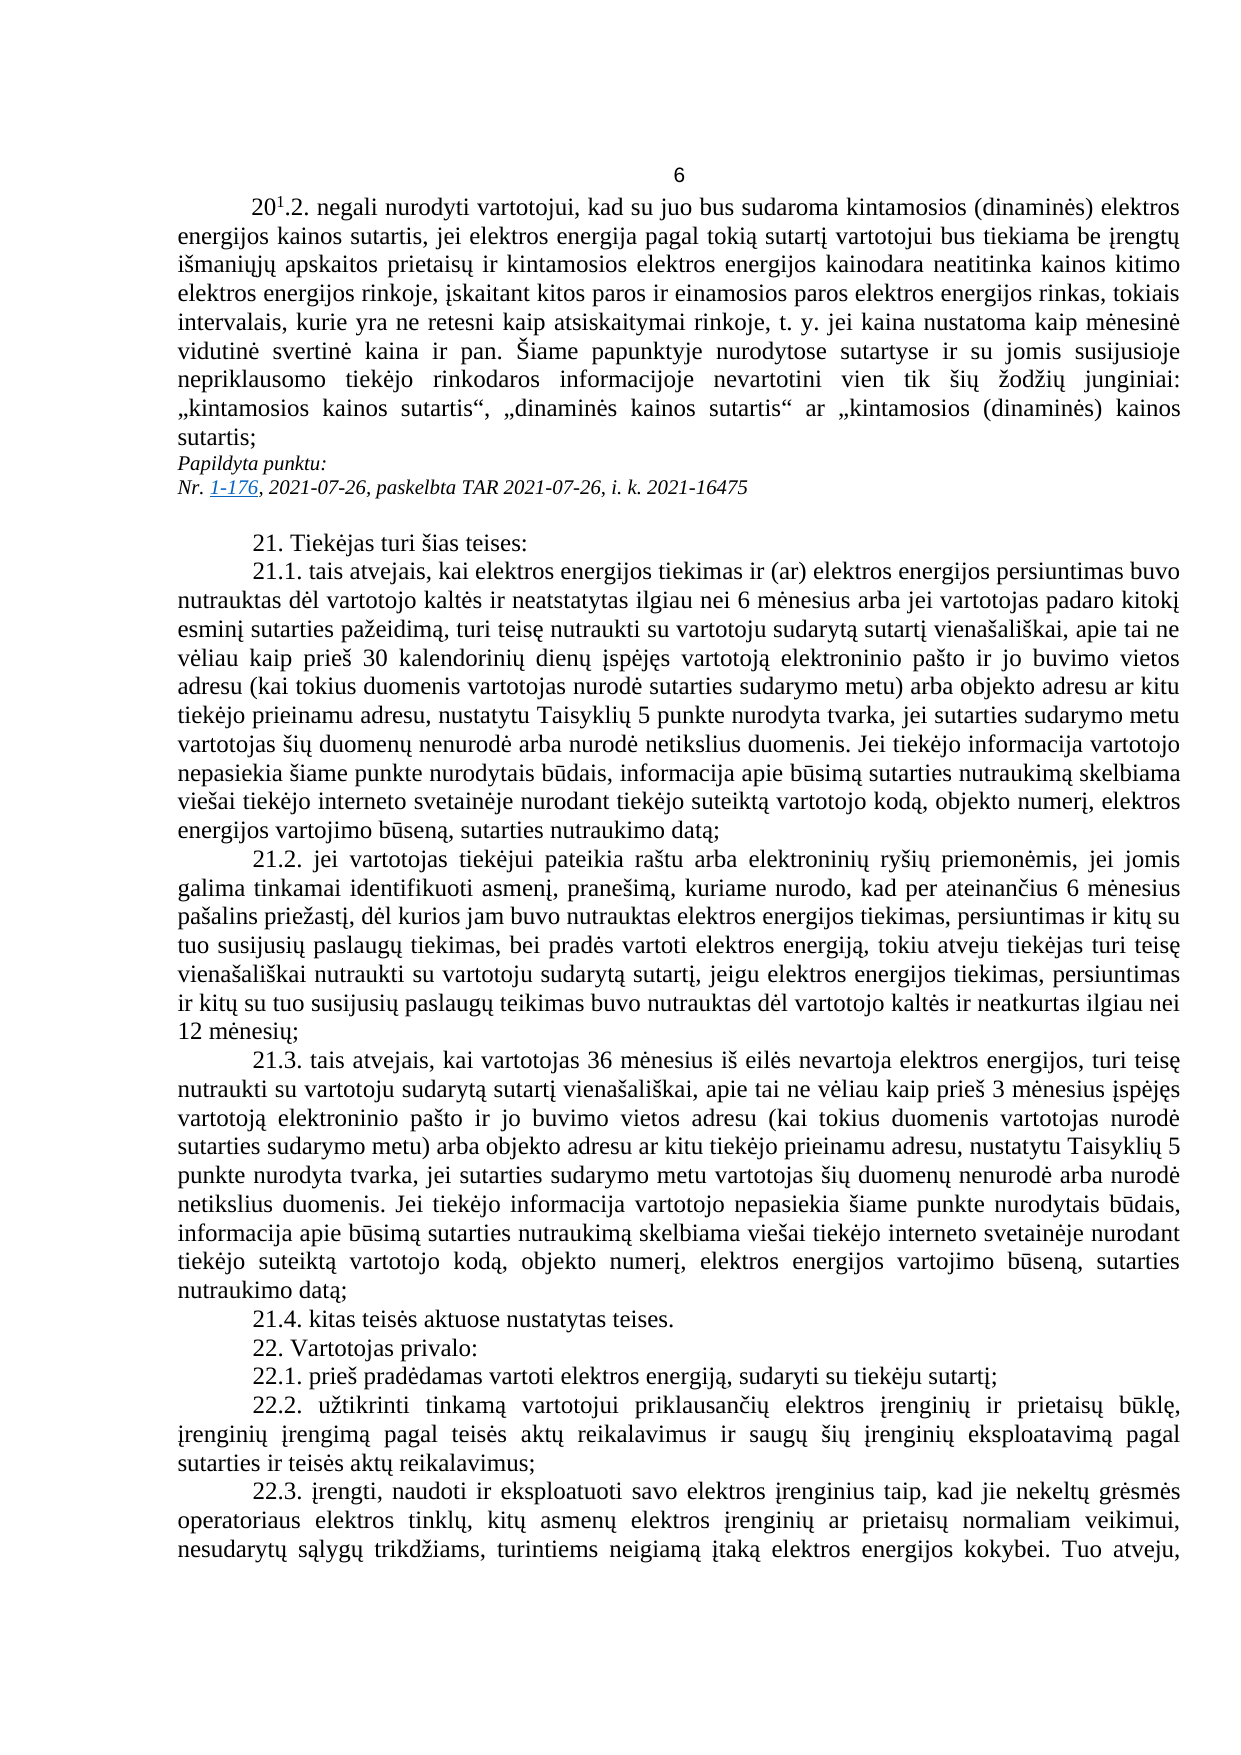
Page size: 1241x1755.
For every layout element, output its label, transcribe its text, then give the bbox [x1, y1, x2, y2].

text 201.2. negali nurodyti vartotojui, kad su juo bus sudaroma kintamosios (dinaminės) elektros energijos kainos sutartis, jei elektros energija pagal tokią sutartį vartotojui bus tiekiama be įrengtų išmaniųjų apskaitos prietaisų ir kintamosios elektros energijos kainodara neatitinka kainos kitimo elektros energijos rinkoje, įskaitant kitos paros ir einamosios paros elektros energijos rinkas, tokiais intervalais, kurie yra ne retesni kaip atsiskaitymai rinkoje, t. y. jei kaina nustatoma kaip mėnesinė vidutinė svertinė kaina ir pan. Šiame papunktyje nurodytose sutartyse ir su jomis susijusioje nepriklausomo tiekėjo rinkodaros informacijoje nevartotini vien tik šių žodžių junginiai: „kintamosios kainos sutartis“, „dinaminės kainos sutartis“ ar „kintamosios (dinaminės) kainos sutartis; [177, 192, 1181, 451]
text 22.1. prieš pradėdamas vartoti elektros energiją, sudaryti su tiekėju sutartį; [177, 1361, 1181, 1390]
text 21.4. kitas teisės aktuose nustatytas teises. [177, 1304, 1181, 1333]
text 22.3. įrengti, naudoti ir eksploatuoti savo elektros įrenginius taip, kad jie nekeltų grėsmės operatoriaus elektros tinklų, kitų asmenų elektros įrenginių ar prietaisų normaliam veikimui, nesudarytų sąlygų trikdžiams, turintiems neigiamą įtaką elektros energijos kokybei. Tuo atveju, [177, 1476, 1181, 1563]
text 21.3. tais atvejais, kai vartotojas 36 mėnesius iš eilės nevartoja elektros energijos, turi teisę nutraukti su vartotoju sudarytą sutartį vienašališkai, apie tai ne vėliau kaip prieš 3 mėnesius įspėjęs vartotoją elektroninio pašto ir jo buvimo vietos adresu (kai tokius duomenis vartotojas nurodė sutarties sudarymo metu) arba objekto adresu ar kitu tiekėjo prieinamu adresu, nustatytu Taisyklių 5 punkte nurodyta tvarka, jei sutarties sudarymo metu vartotojas šių duomenų nenurodė arba nurodė netikslius duomenis. Jei tiekėjo informacija vartotojo nepasiekia šiame punkte nurodytais būdais, informacija apie būsimą sutarties nutraukimą skelbiama viešai tiekėjo interneto svetainėje nurodant tiekėjo suteiktą vartotojo kodą, objekto numerį, elektros energijos vartojimo būseną, sutarties nutraukimo datą; [177, 1045, 1181, 1304]
text 22.2. užtikrinti tinkamą vartotojui priklausančių elektros įrenginių ir prietaisų būklę, įrenginių įrengimą pagal teisės aktų reikalavimus ir saugų šių įrenginių eksploatavimą pagal sutarties ir teisės aktų reikalavimus; [177, 1390, 1181, 1476]
text 21.1. tais atvejais, kai elektros energijos tiekimas ir (ar) elektros energijos persiuntimas buvo nutrauktas dėl vartotojo kaltės ir neatstatytas ilgiau nei 6 mėnesius arba jei vartotojas padaro kitokį esminį sutarties pažeidimą, turi teisę nutraukti su vartotoju sudarytą sutartį vienašališkai, apie tai ne vėliau kaip prieš 30 kalendorinių dienų įspėjęs vartotoją elektroninio pašto ir jo buvimo vietos adresu (kai tokius duomenis vartotojas nurodė sutarties sudarymo metu) arba objekto adresu ar kitu tiekėjo prieinamu adresu, nustatytu Taisyklių 5 punkte nurodyta tvarka, jei sutarties sudarymo metu vartotojas šių duomenų nenurodė arba nurodė netikslius duomenis. Jei tiekėjo informacija vartotojo nepasiekia šiame punkte nurodytais būdais, informacija apie būsimą sutarties nutraukimą skelbiama viešai tiekėjo interneto svetainėje nurodant tiekėjo suteiktą vartotojo kodą, objekto numerį, elektros energijos vartojimo būseną, sutarties nutraukimo datą; [177, 556, 1181, 844]
text 21. Tiekėjas turi šias teises: [177, 528, 1181, 556]
text Nr. 1-176, 2021-07-26, paskelbta TAR 2021-07-26, i. k. 2021-16475 [177, 475, 1181, 499]
text Papildyta punktu: [177, 451, 1181, 475]
text 21.2. jei vartotojas tiekėjui pateikia raštu arba elektroninių ryšių priemonėmis, jei jomis galima tinkamai identifikuoti asmenį, pranešimą, kuriame nurodo, kad per ateinančius 6 mėnesius pašalins priežastį, dėl kurios jam buvo nutrauktas elektros energijos tiekimas, persiuntimas ir kitų su tuo susijusių paslaugų tiekimas, bei pradės vartoti elektros energiją, tokiu atveju tiekėjas turi teisę vienašališkai nutraukti su vartotoju sudarytą sutartį, jeigu elektros energijos tiekimas, persiuntimas ir kitų su tuo susijusių paslaugų teikimas buvo nutrauktas dėl vartotojo kaltės ir neatkurtas ilgiau nei 12 mėnesių; [177, 844, 1181, 1045]
text 22. Vartotojas privalo: [177, 1333, 1181, 1361]
